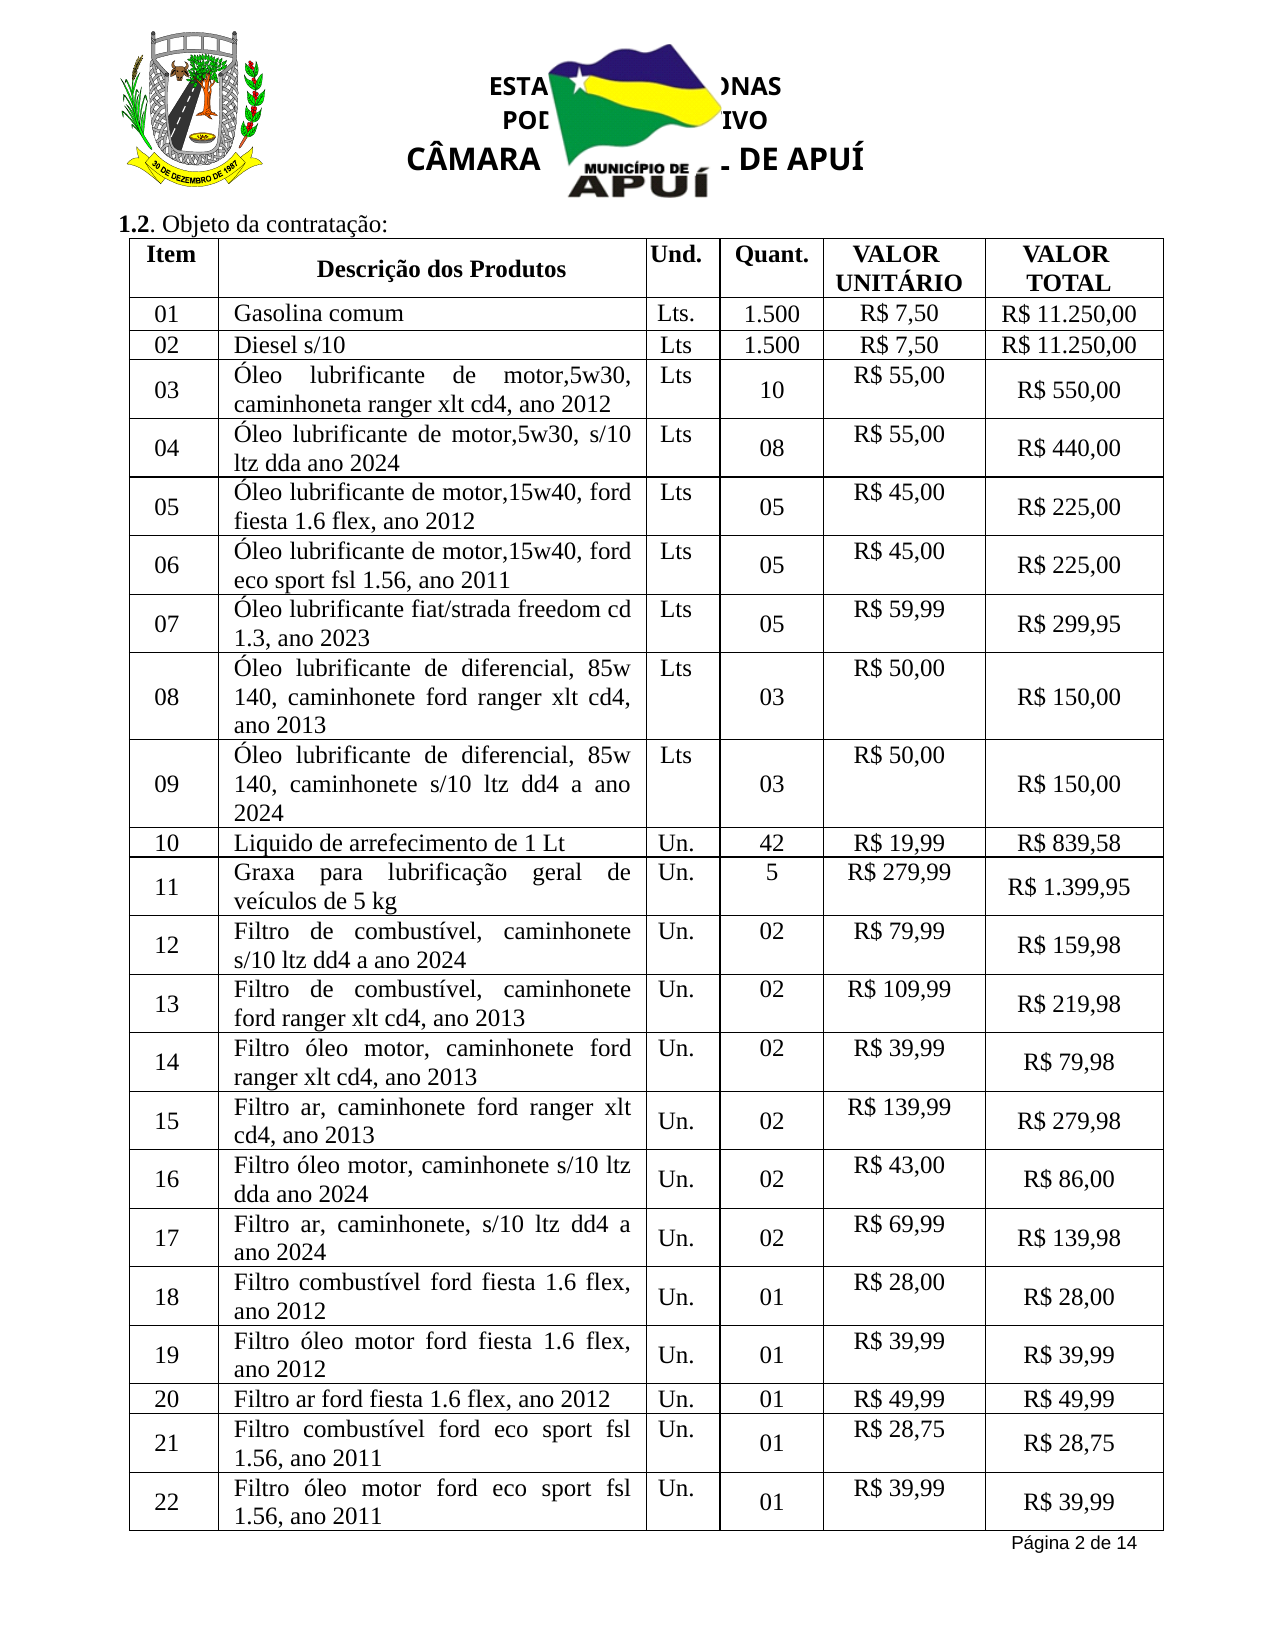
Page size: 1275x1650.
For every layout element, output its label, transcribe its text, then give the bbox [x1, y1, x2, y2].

table_header Quant. [721, 239, 823, 297]
table_cell 05 [721, 595, 823, 652]
table_cell R$ 219,98 [986, 975, 1163, 1032]
table_cell Un. [647, 1209, 719, 1266]
table_cell 11 [130, 858, 218, 915]
table_cell 01 [130, 298, 218, 329]
table_cell Un. [647, 975, 719, 1032]
table_cell 04 [130, 419, 218, 476]
table_cell Un. [647, 1150, 719, 1208]
table_cell 20 [130, 1384, 218, 1413]
table_cell 22 [130, 1473, 218, 1530]
table_cell 01 [721, 1473, 823, 1530]
table_cell Lts [647, 331, 719, 359]
table_cell 03 [721, 740, 823, 827]
table_cell R$ 225,00 [986, 536, 1163, 593]
table_cell Filtro óleo motor, caminhonete ford ranger xlt cd4, ano 2013 [219, 1033, 646, 1091]
table_cell Óleo lubrificante de motor,5w30, caminhoneta ranger xlt cd4, ano 2012 [219, 360, 646, 418]
table_cell R$ 45,00 [824, 536, 985, 593]
table_cell R$ 28,75 [824, 1414, 985, 1472]
table_cell 02 [721, 1092, 823, 1149]
table_cell R$ 55,00 [824, 360, 985, 418]
table_cell 03 [130, 360, 218, 418]
table_cell 08 [130, 653, 218, 739]
table_cell 01 [721, 1414, 823, 1472]
table_cell Filtro ar, caminhonete ford ranger xlt cd4, ano 2013 [219, 1092, 646, 1149]
table_cell 15 [130, 1092, 218, 1149]
table_cell Un. [647, 1473, 719, 1530]
table_cell R$ 49,99 [986, 1384, 1163, 1413]
table_cell 1.500 [721, 331, 823, 359]
table_cell R$ 28,00 [824, 1267, 985, 1325]
table_cell R$ 28,75 [986, 1414, 1163, 1472]
table_cell R$ 225,00 [986, 478, 1163, 535]
table_header Und. [647, 239, 719, 297]
table_cell 16 [130, 1150, 218, 1208]
table_cell 18 [130, 1267, 218, 1325]
table_cell Lts. [647, 298, 719, 329]
table_cell 13 [130, 975, 218, 1032]
table_cell 03 [721, 653, 823, 739]
table_cell Lts [647, 536, 719, 593]
table_cell 01 [721, 1267, 823, 1325]
table_cell 02 [721, 1150, 823, 1208]
text 1.2. Objeto da contratação: [118, 209, 1152, 238]
table_header VALOR TOTAL [986, 239, 1163, 297]
table_cell 02 [721, 916, 823, 973]
table_cell R$ 440,00 [986, 419, 1163, 476]
table_cell 10 [130, 828, 218, 856]
table_cell R$ 19,99 [824, 828, 985, 856]
table_cell R$ 839,58 [986, 828, 1163, 856]
table_cell R$ 11.250,00 [986, 331, 1163, 359]
table_cell Lts [647, 595, 719, 652]
table_cell R$ 28,00 [986, 1267, 1163, 1325]
table_cell R$ 150,00 [986, 740, 1163, 827]
table_cell Filtro óleo motor, caminhonete s/10 ltz dda ano 2024 [219, 1150, 646, 1208]
table_cell 5 [721, 858, 823, 915]
table_cell 19 [130, 1326, 218, 1383]
table_cell R$ 86,00 [986, 1150, 1163, 1208]
table_cell R$ 39,99 [824, 1326, 985, 1383]
table_cell Lts [647, 653, 719, 739]
table_cell Un. [647, 1384, 719, 1413]
table_cell R$ 49,99 [824, 1384, 985, 1413]
table_cell Óleo lubrificante de motor,15w40, ford fiesta 1.6 flex, ano 2012 [219, 478, 646, 535]
table_cell R$ 39,99 [986, 1473, 1163, 1530]
table_cell 05 [721, 478, 823, 535]
table_cell 01 [721, 1326, 823, 1383]
table_cell 01 [721, 1384, 823, 1413]
table_cell Lts [647, 360, 719, 418]
table_cell R$ 39,99 [824, 1473, 985, 1530]
table_cell Filtro combustível ford fiesta 1.6 flex, ano 2012 [219, 1267, 646, 1325]
table_cell R$ 39,99 [986, 1326, 1163, 1383]
table_cell R$ 159,98 [986, 916, 1163, 973]
table_cell Filtro de combustível, caminhonete ford ranger xlt cd4, ano 2013 [219, 975, 646, 1032]
table_cell R$ 50,00 [824, 653, 985, 739]
table_cell Un. [647, 1267, 719, 1325]
table_cell Lts [647, 478, 719, 535]
table_cell R$ 7,50 [824, 298, 985, 329]
table_cell R$ 55,00 [824, 419, 985, 476]
table_cell Un. [647, 858, 719, 915]
table_cell R$ 45,00 [824, 478, 985, 535]
table_cell Gasolina comum [219, 298, 646, 329]
table_cell Lts [647, 740, 719, 827]
table_cell R$ 11.250,00 [986, 298, 1163, 329]
table_cell Un. [647, 828, 719, 856]
table_cell Filtro combustível ford eco sport fsl 1.56, ano 2011 [219, 1414, 646, 1472]
table_cell 05 [130, 478, 218, 535]
table_cell Óleo lubrificante de motor,15w40, ford eco sport fsl 1.56, ano 2011 [219, 536, 646, 593]
table_cell 07 [130, 595, 218, 652]
table_cell 09 [130, 740, 218, 827]
table_cell Óleo lubrificante fiat/strada freedom cd 1.3, ano 2023 [219, 595, 646, 652]
table_cell Un. [647, 916, 719, 973]
table_cell R$ 59,99 [824, 595, 985, 652]
table_cell 1.500 [721, 298, 823, 329]
table_cell Un. [647, 1326, 719, 1383]
table_cell Filtro óleo motor ford eco sport fsl 1.56, ano 2011 [219, 1473, 646, 1530]
table_cell R$ 39,99 [824, 1033, 985, 1091]
table_cell 08 [721, 419, 823, 476]
table_cell Diesel s/10 [219, 331, 646, 359]
table_cell R$ 7,50 [824, 331, 985, 359]
table_cell R$ 279,99 [824, 858, 985, 915]
table_cell R$ 79,98 [986, 1033, 1163, 1091]
table_cell 10 [721, 360, 823, 418]
table_cell Un. [647, 1033, 719, 1091]
table_cell R$ 299,95 [986, 595, 1163, 652]
table_cell Óleo lubrificante de diferencial, 85w 140, caminhonete ford ranger xlt cd4, ano 2013 [219, 653, 646, 739]
table_cell R$ 139,99 [824, 1092, 985, 1149]
table_cell Óleo lubrificante de diferencial, 85w 140, caminhonete s/10 ltz dd4 a ano 2024 [219, 740, 646, 827]
table_cell R$ 50,00 [824, 740, 985, 827]
table_cell 21 [130, 1414, 218, 1472]
table_cell 02 [721, 1033, 823, 1091]
table_header Item [130, 239, 218, 297]
table_cell Un. [647, 1092, 719, 1149]
table_cell Óleo lubrificante de motor,5w30, s/10 ltz dda ano 2024 [219, 419, 646, 476]
table_cell Filtro de combustível, caminhonete s/10 ltz dd4 a ano 2024 [219, 916, 646, 973]
table_cell R$ 69,99 [824, 1209, 985, 1266]
table_cell 02 [721, 1209, 823, 1266]
table_cell 02 [130, 331, 218, 359]
table_cell 12 [130, 916, 218, 973]
table_cell 14 [130, 1033, 218, 1091]
table_cell R$ 109,99 [824, 975, 985, 1032]
table_cell Filtro ar ford fiesta 1.6 flex, ano 2012 [219, 1384, 646, 1413]
table_cell R$ 79,99 [824, 916, 985, 973]
table_cell 06 [130, 536, 218, 593]
table_cell R$ 1.399,95 [986, 858, 1163, 915]
table_cell R$ 43,00 [824, 1150, 985, 1208]
table_header VALOR UNITÁRIO [824, 239, 985, 297]
table_cell R$ 139,98 [986, 1209, 1163, 1266]
table_cell 05 [721, 536, 823, 593]
table_cell 42 [721, 828, 823, 856]
table_cell Graxa para lubrificação geral de veículos de 5 kg [219, 858, 646, 915]
table_cell Filtro óleo motor ford fiesta 1.6 flex, ano 2012 [219, 1326, 646, 1383]
table_cell Lts [647, 419, 719, 476]
table_cell Un. [647, 1414, 719, 1472]
table_cell R$ 150,00 [986, 653, 1163, 739]
table_cell 17 [130, 1209, 218, 1266]
table_cell Liquido de arrefecimento de 1 Lt [219, 828, 646, 856]
table_header Descrição dos Produtos [219, 239, 646, 297]
table_cell R$ 550,00 [986, 360, 1163, 418]
table_cell Filtro ar, caminhonete, s/10 ltz dd4 a ano 2024 [219, 1209, 646, 1266]
table_cell R$ 279,98 [986, 1092, 1163, 1149]
table_cell 02 [721, 975, 823, 1032]
